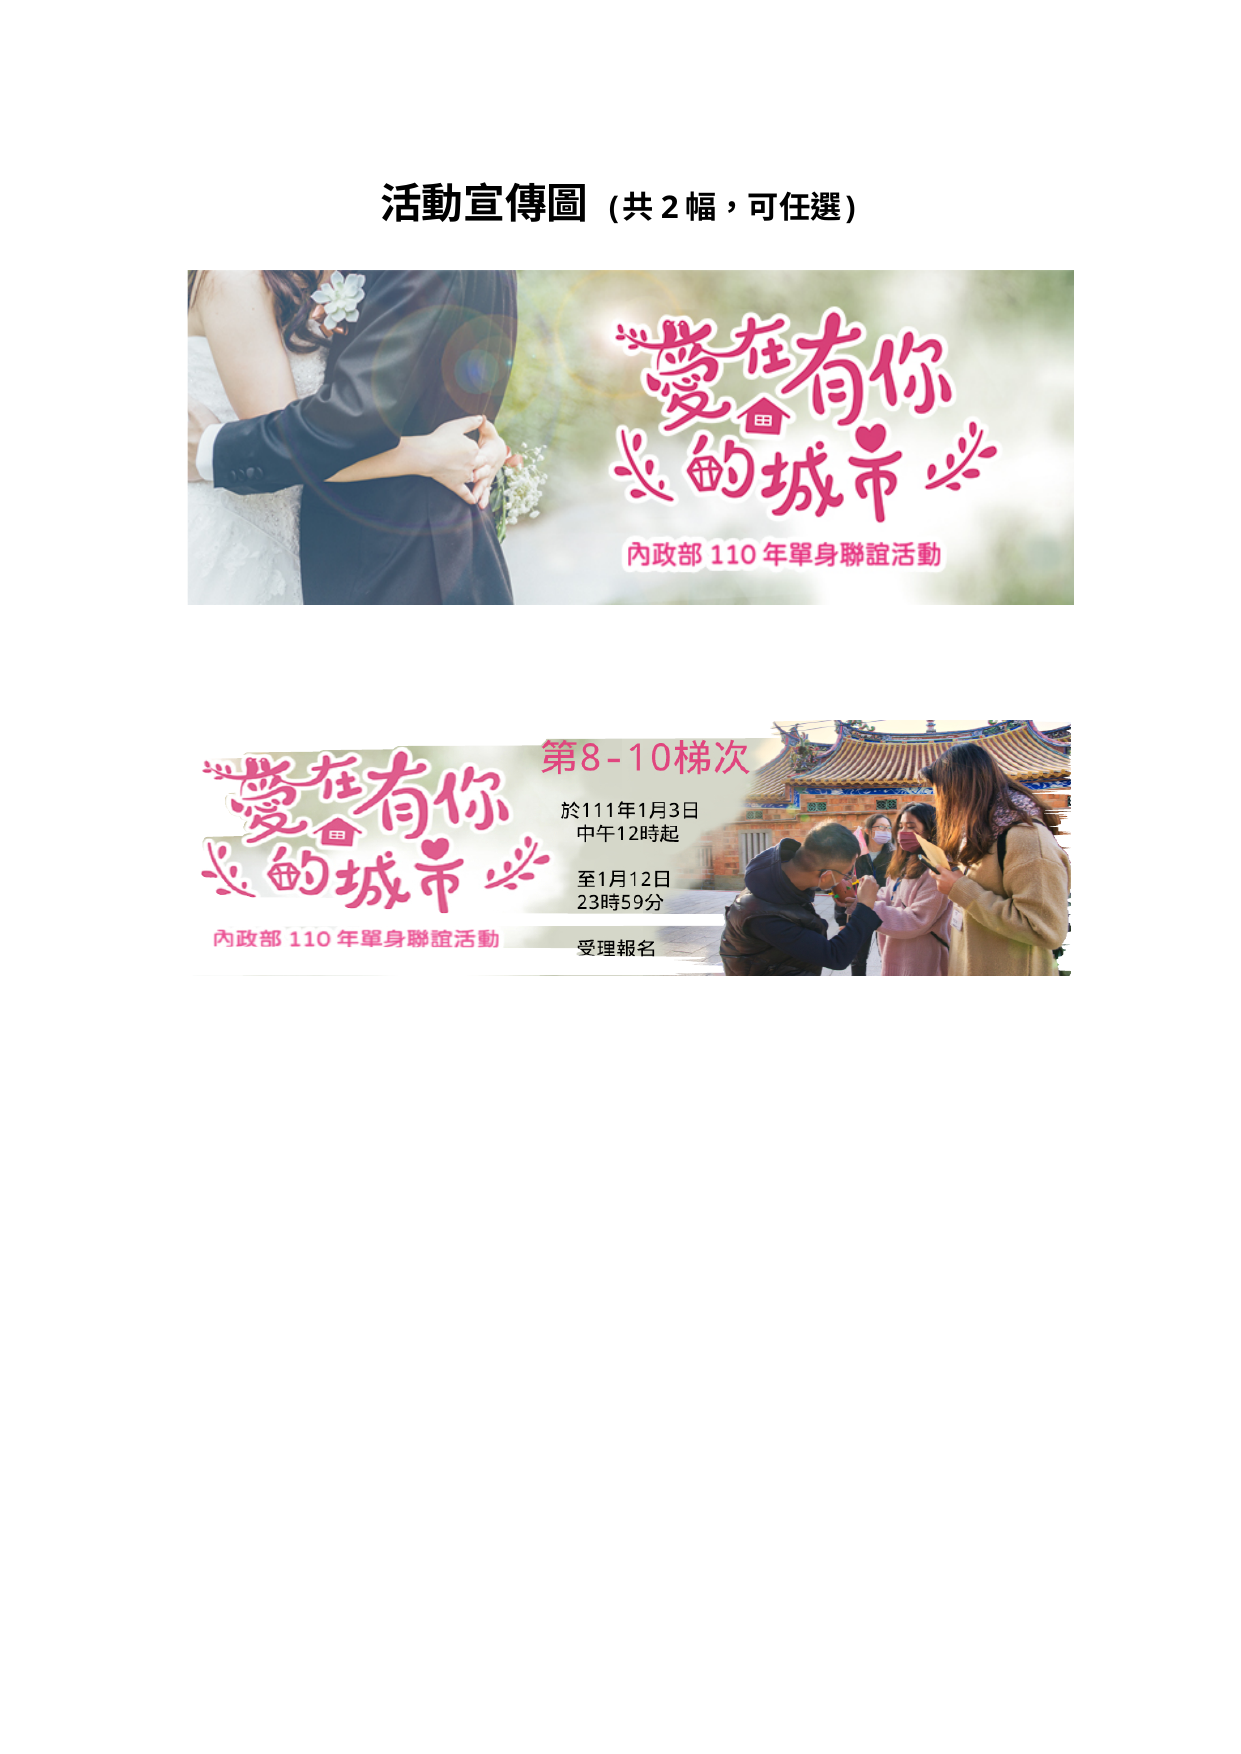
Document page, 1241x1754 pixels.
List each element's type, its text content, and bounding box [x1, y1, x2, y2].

picture [187, 270, 1074, 605]
text 活動宣傳圖 (共2幅，可任選) [187, 158, 1053, 221]
